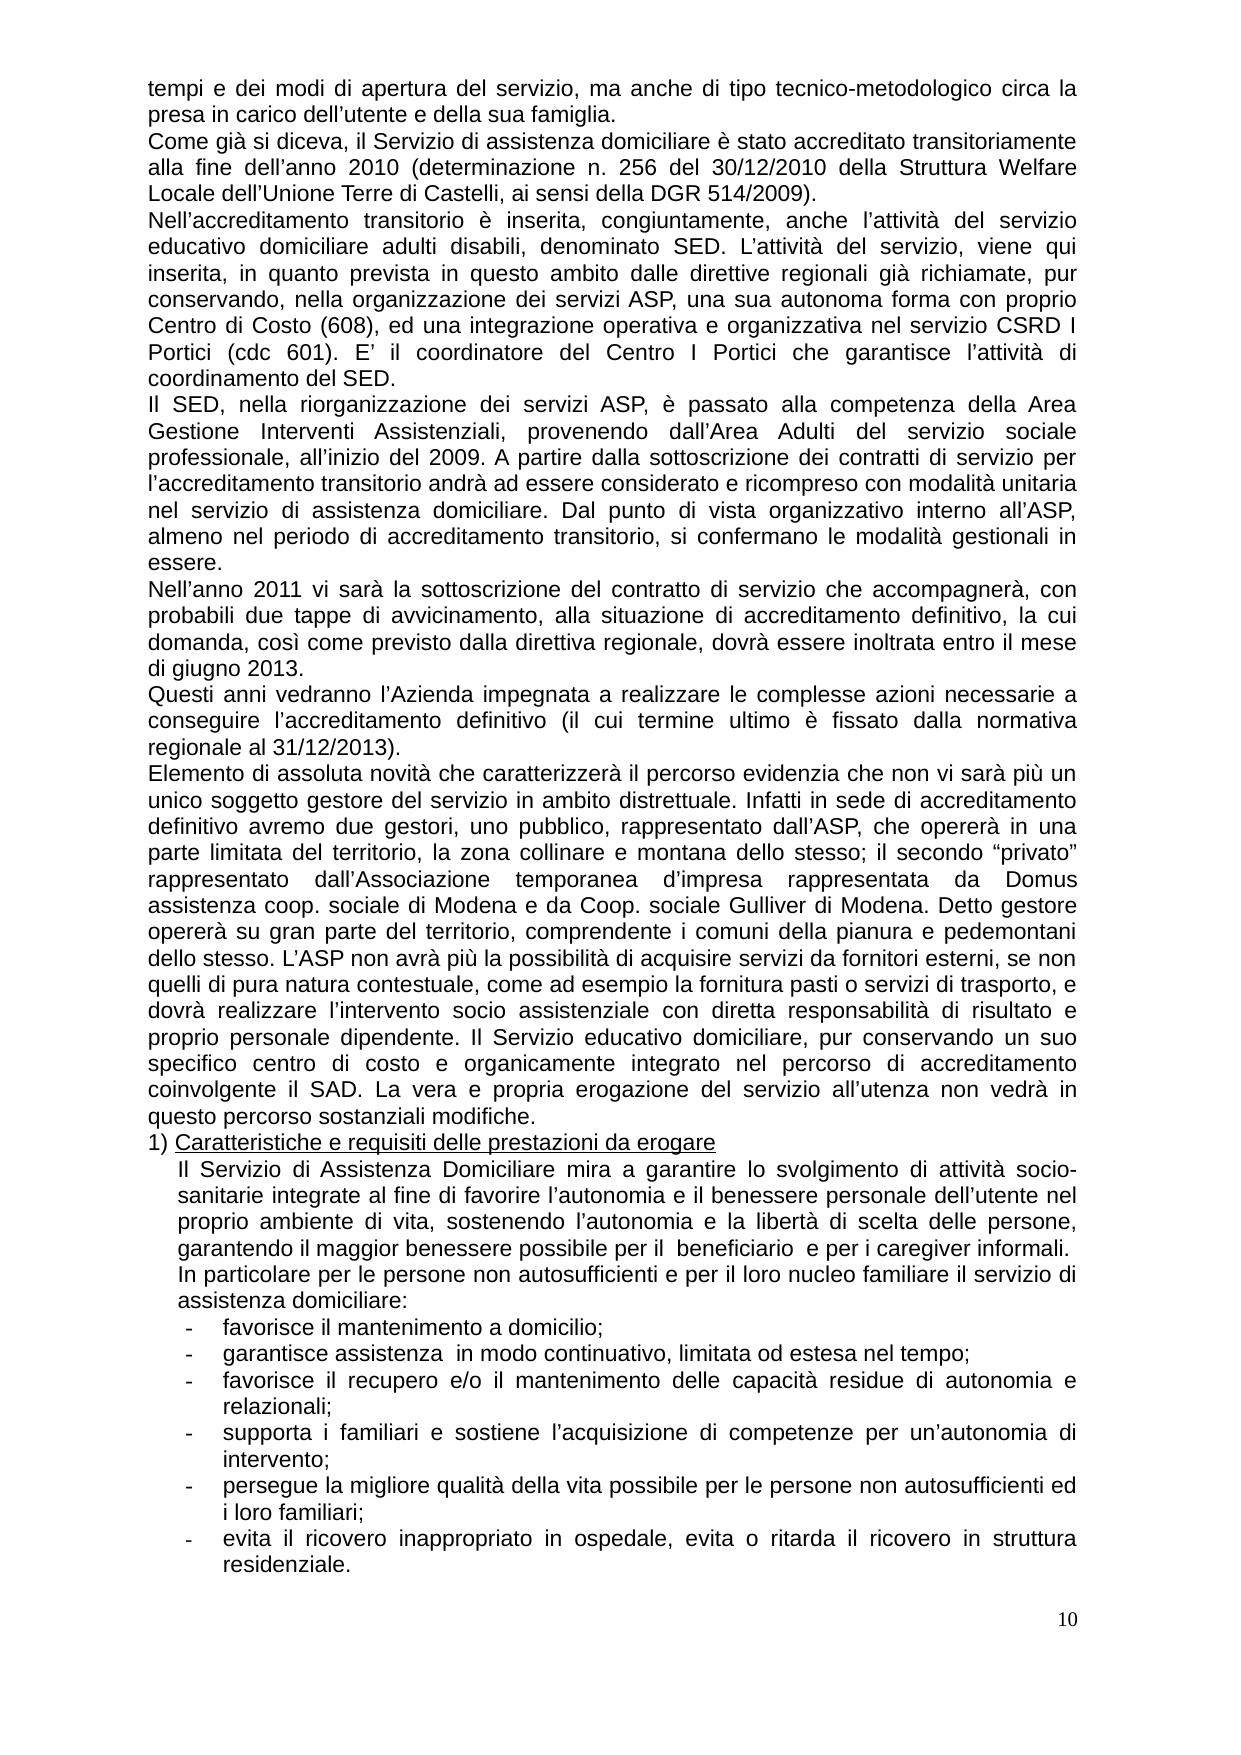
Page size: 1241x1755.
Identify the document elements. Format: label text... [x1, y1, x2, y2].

list favorisce il mantenimento a domicilio; [185, 1314, 1078, 1340]
text Il SED, nella riorganizzazione dei servizi ASP, è passato alla competenza della Area Gestione Interventi Assistenziali, provenendo dall’Area Adulti del servizio sociale professionale, all’inizio del 2009. A partire dalla sottoscrizione dei contratti di servizio per l’accreditamento transitorio andrà ad essere considerato e ricompreso con modalità unitaria nel servizio di assistenza domiciliare. Dal punto di vista organizzativo interno all’ASP, almeno nel periodo di accreditamento transitorio, si confermano le modalità gestionali in essere. [148, 391, 1078, 576]
text tempi e dei modi di apertura del servizio, ma anche di tipo tecnico-metodologico circa la presa in carico dell’utente e della sua famiglia. [148, 75, 1078, 128]
text Questi anni vedranno l’Azienda impegnata a realizzare le complesse azioni necessarie a conseguire l’accreditamento definitivo (il cui termine ultimo è fissato dalla normativa regionale al 31/12/2013). [148, 681, 1078, 760]
list favorisce il recupero e/o il mantenimento delle capacità residue di autonomia e relazionali; [185, 1367, 1078, 1419]
text 1) Caratteristiche e requisiti delle prestazioni da erogare [148, 1129, 1078, 1156]
text Come già si diceva, il Servizio di assistenza domiciliare è stato accreditato transitoriamente alla fine dell’anno 2010 (determinazione n. 256 del 30/12/2010 della Struttura Welfare Locale dell’Unione Terre di Castelli, ai sensi della DGR 514/2009). [148, 128, 1078, 207]
text Nell’accreditamento transitorio è inserita, congiuntamente, anche l’attività del servizio educativo domiciliare adulti disabili, denominato SED. L’attività del servizio, viene qui inserita, in quanto prevista in questo ambito dalle direttive regionali già richiamate, pur conservando, nella organizzazione dei servizi ASP, una sua autonoma forma con proprio Centro di Costo (608), ed una integrazione operativa e organizzativa nel servizio CSRD I Portici (cdc 601). E’ il coordinatore del Centro I Portici che garantisce l’attività di coordinamento del SED. [148, 207, 1078, 391]
list garantisce assistenza in modo continuativo, limitata od estesa nel tempo; [185, 1340, 1078, 1367]
text Elemento di assoluta novità che caratterizzerà il percorso evidenzia che non vi sarà più un unico soggetto gestore del servizio in ambito distrettuale. Infatti in sede di accreditamento definitivo avremo due gestori, uno pubblico, rappresentato dall’ASP, che opererà in una parte limitata del territorio, la zona collinare e montana dello stesso; il secondo “privato” rappresentato dall’Associazione temporanea d’impresa rappresentata da Domus assistenza coop. sociale di Modena e da Coop. sociale Gulliver di Modena. Detto gestore opererà su gran parte del territorio, comprendente i comuni della pianura e pedemontani dello stesso. L’ASP non avrà più la possibilità di acquisire servizi da fornitori esterni, se non quelli di pura natura contestuale, come ad esempio la fornitura pasti o servizi di trasporto, e dovrà realizzare l’intervento socio assistenziale con diretta responsabilità di risultato e proprio personale dipendente. Il Servizio educativo domiciliare, pur conservando un suo specifico centro di costo e organicamente integrato nel percorso di accreditamento coinvolgente il SAD. La vera e propria erogazione del servizio all’utenza non vedrà in questo percorso sostanziali modifiche. [148, 760, 1078, 1129]
text Nell’anno 2011 vi sarà la sottoscrizione del contratto di servizio che accompagnerà, con probabili due tappe di avvicinamento, alla situazione di accreditamento definitivo, la cui domanda, così come previsto dalla direttiva regionale, dovrà essere inoltrata entro il mese di giugno 2013. [148, 576, 1078, 681]
text Il Servizio di Assistenza Domiciliare mira a garantire lo svolgimento di attività socio-sanitarie integrate al fine di favorire l’autonomia e il benessere personale dell’utente nel proprio ambiente di vita, sostenendo l’autonomia e la libertà di scelta delle persone, garantendo il maggior benessere possibile per il beneficiario e per i caregiver informali. [177, 1156, 1078, 1261]
text In particolare per le persone non autosufficienti e per il loro nucleo familiare il servizio di assistenza domiciliare: [177, 1261, 1078, 1314]
list evita il ricovero inappropriato in ospedale, evita o ritarda il ricovero in struttura residenziale. [185, 1525, 1078, 1578]
list supporta i familiari e sostiene l’acquisizione di competenze per un’autonomia di intervento; [185, 1419, 1078, 1472]
list persegue la migliore qualità della vita possibile per le persone non autosufficienti ed i loro familiari; [185, 1472, 1078, 1525]
